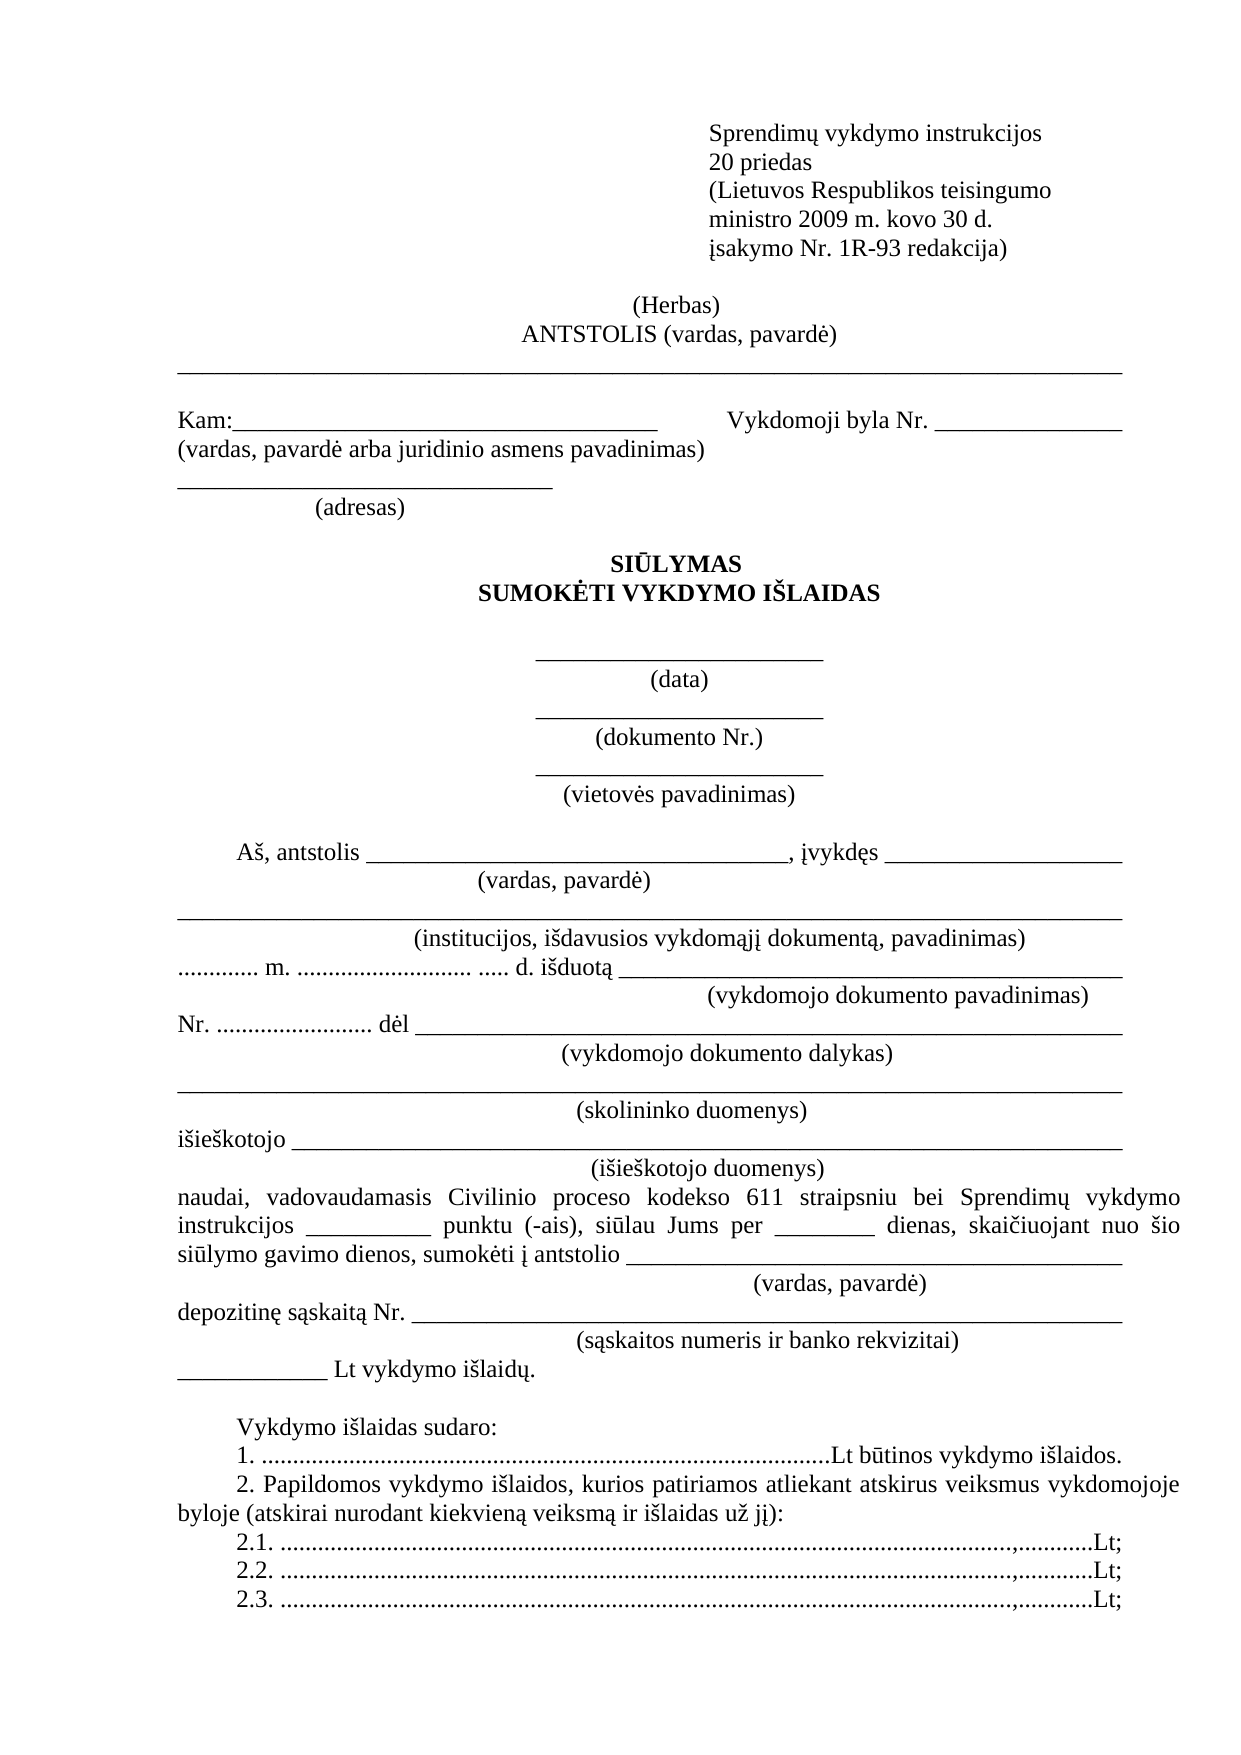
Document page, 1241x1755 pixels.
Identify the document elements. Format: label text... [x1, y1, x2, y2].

text _ [177, 1067, 1181, 1096]
text Vykdymo išlaidas sudaro: [177, 1412, 1181, 1441]
text (vykdomojo dokumento pavadinimas) [615, 981, 1181, 1009]
text ministro 2009 m. kovo 30 d. [177, 204, 1181, 233]
text (vardas, pavardė) [627, 1268, 1181, 1297]
text 2.1. ,............Lt; [177, 1527, 1181, 1556]
text 20 priedas [177, 147, 1181, 176]
text (institucijos, išdavusios vykdomąjį dokumentą, pavadinimas) [177, 923, 1181, 952]
text SUMOKĖTI VYKDYMO IŠLAIDAS [177, 578, 1181, 607]
text 2. Papildomos vykdymo išlaidos, kurios patiriamos atliekant atskirus veiksmus vykdomojoje byloje (atskirai nurodant kiekvieną veiksmą ir išlaidas už jį): [177, 1469, 1181, 1527]
text Kam: Vykdomoji byla Nr. _______________ [177, 406, 1181, 434]
text įsakymo Nr. 1R-93 redakcija) [177, 233, 1181, 262]
text (skolininko duomenys) [177, 1096, 1181, 1124]
text 1. Lt būtinos vykdymo išlaidos. [177, 1441, 1181, 1469]
text ______________________________ [177, 463, 1181, 492]
text Nr. ......................... dėl [177, 1009, 1181, 1038]
text _______________________ [177, 751, 1181, 779]
text (data) [177, 664, 1181, 693]
text (vardas, pavardė) [477, 866, 1181, 894]
text (vietovės pavadinimas) [177, 779, 1181, 808]
text 2.2. ,............Lt; [177, 1556, 1181, 1584]
text ____________ Lt vykdymo išlaidų. [177, 1354, 1181, 1383]
text (sąskaitos numeris ir banko rekvizitai) [415, 1326, 1181, 1354]
text depozitinę sąskaitą Nr. [177, 1297, 1181, 1326]
text (Lietuvos Respublikos teisingumo [177, 176, 1181, 204]
text (dokumento Nr.) [177, 722, 1181, 751]
text (išieškotojo duomenys) [290, 1153, 1181, 1182]
text naudai, vadovaudamasis Civilinio proceso kodekso 611 straipsniu bei Sprendimų vykdymo instrukcijos __________ punktu (-ais), siūlau Jums per ________ dienas, skaičiuojant nuo šio siūlymo gavimo dienos, sumokėti į antstolio [177, 1182, 1181, 1268]
text Sprendimų vykdymo instrukcijos [709, 118, 1181, 147]
text _ [177, 894, 1181, 923]
text _______________________ [177, 636, 1181, 664]
text ANTSTOLIS (vardas, pavardė) [177, 319, 1181, 348]
text (vardas, pavardė arba juridinio asmens pavadinimas) [177, 434, 1181, 463]
text _______________________ [177, 693, 1181, 722]
text (adresas) [315, 492, 1181, 521]
text 2.3. ,............Lt; [177, 1584, 1181, 1613]
text SIŪLYMAS [177, 549, 1181, 578]
text Aš, antstolis , įvykdęs ___________________ [177, 837, 1181, 866]
text (vykdomojo dokumento dalykas) [561, 1038, 1181, 1067]
text ............. m. ............................ ..... d. išduotą [177, 952, 1181, 981]
text išieškotojo [177, 1124, 1181, 1153]
text (Herbas) [177, 291, 1181, 319]
text _ [177, 348, 1181, 377]
